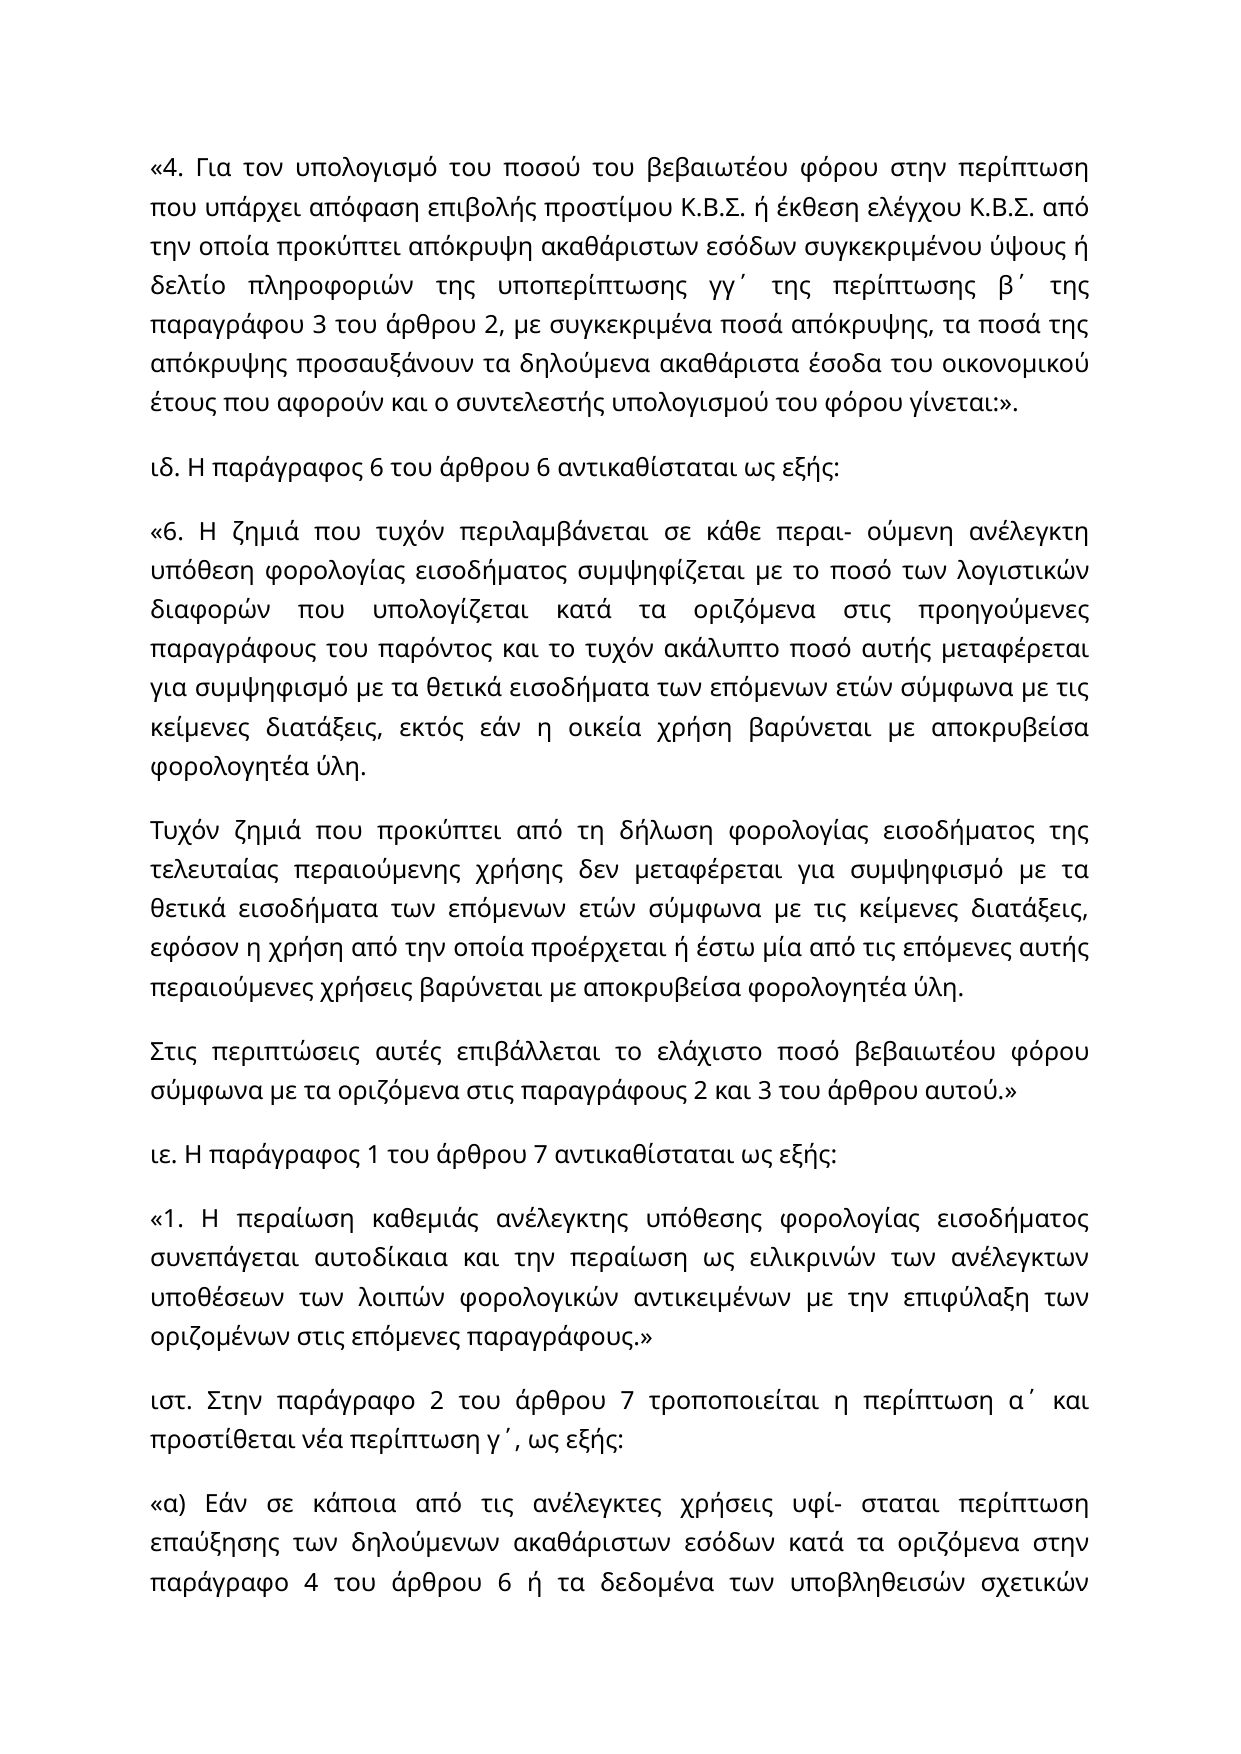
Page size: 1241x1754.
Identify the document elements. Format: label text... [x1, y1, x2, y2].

text ιδ. Η παράγραφος 6 του άρθρου 6 αντικαθίσταται ως εξής: [150, 449, 1090, 483]
text «1. Η περαίωση καθεμιάς ανέλεγκτης υπόθεσης φορολογίας εισοδήματος συνεπάγεται αυτοδίκαια και την περαίωση ως ειλικρινών των ανέλεγκτων υποθέσεων των λοιπών φορολογικών αντικειμένων με την επιφύλαξη των οριζομένων στις επόμενες παραγράφους.» [150, 1201, 1090, 1352]
text «6. Η ζημιά που τυχόν περιλαμβάνεται σε κάθε περαι- ούμενη ανέλεγκτη υπόθεση φορολογίας εισοδήματος συμψηφίζεται με το ποσό των λογιστικών διαφορών που υπολογίζεται κατά τα οριζόμενα στις προηγούμενες παραγράφους του παρόντος και το τυχόν ακάλυπτο ποσό αυτής μεταφέρεται για συμψηφισμό με τα θετικά εισοδήματα των επόμενων ετών σύμφωνα με τις κείμενες διατάξεις, εκτός εάν η οικεία χρήση βαρύνεται με αποκρυβείσα φορολογητέα ύλη. [150, 513, 1090, 782]
text ιε. Η παράγραφος 1 του άρθρου 7 αντικαθίσταται ως εξής: [150, 1137, 1090, 1171]
text Τυχόν ζημιά που προκύπτει από τη δήλωση φορολογίας εισοδήματος της τελευταίας περαιούμενης χρήσης δεν μεταφέρεται για συμψηφισμό με τα θετικά εισοδήματα των επόμενων ετών σύμφωνα με τις κείμενες διατάξεις, εφόσον η χρήση από την οποία προέρχεται ή έστω μία από τις επόμενες αυτής περαιούμενες χρήσεις βαρύνεται με αποκρυβείσα φορολογητέα ύλη. [150, 812, 1090, 1003]
text «α) Εάν σε κάποια από τις ανέλεγκτες χρήσεις υφί- σταται περίπτωση επαύξησης των δηλούμενων ακαθάριστων εσόδων κατά τα οριζόμενα στην παράγραφο 4 του άρθρου 6 ή τα δεδομένα των υποβληθεισών σχετικών [150, 1486, 1090, 1598]
text ιστ. Στην παράγραφο 2 του άρθρου 7 τροποποιείται η περίπτωση α΄ και προστίθεται νέα περίπτωση γ΄, ως εξής: [150, 1382, 1090, 1456]
text «4. Για τον υπολογισμό του ποσού του βεβαιωτέου φόρου στην περίπτωση που υπάρχει απόφαση επιβολής προστίμου Κ.Β.Σ. ή έκθεση ελέγχου Κ.Β.Σ. από την οποία προκύπτει απόκρυψη ακαθάριστων εσόδων συγκεκριμένου ύψους ή δελτίο πληροφοριών της υποπερίπτωσης γγ΄ της περίπτωσης β΄ της παραγράφου 3 του άρθρου 2, με συγκεκριμένα ποσά απόκρυψης, τα ποσά της απόκρυψης προσαυξάνουν τα δηλούμενα ακαθάριστα έσοδα του οικονομικού έτους που αφορούν και ο συντελεστής υπολογισμού του φόρου γίνεται:». [150, 150, 1090, 419]
text Στις περιπτώσεις αυτές επιβάλλεται το ελάχιστο ποσό βεβαιωτέου φόρου σύμφωνα με τα οριζόμενα στις παραγράφους 2 και 3 του άρθρου αυτού.» [150, 1033, 1090, 1107]
